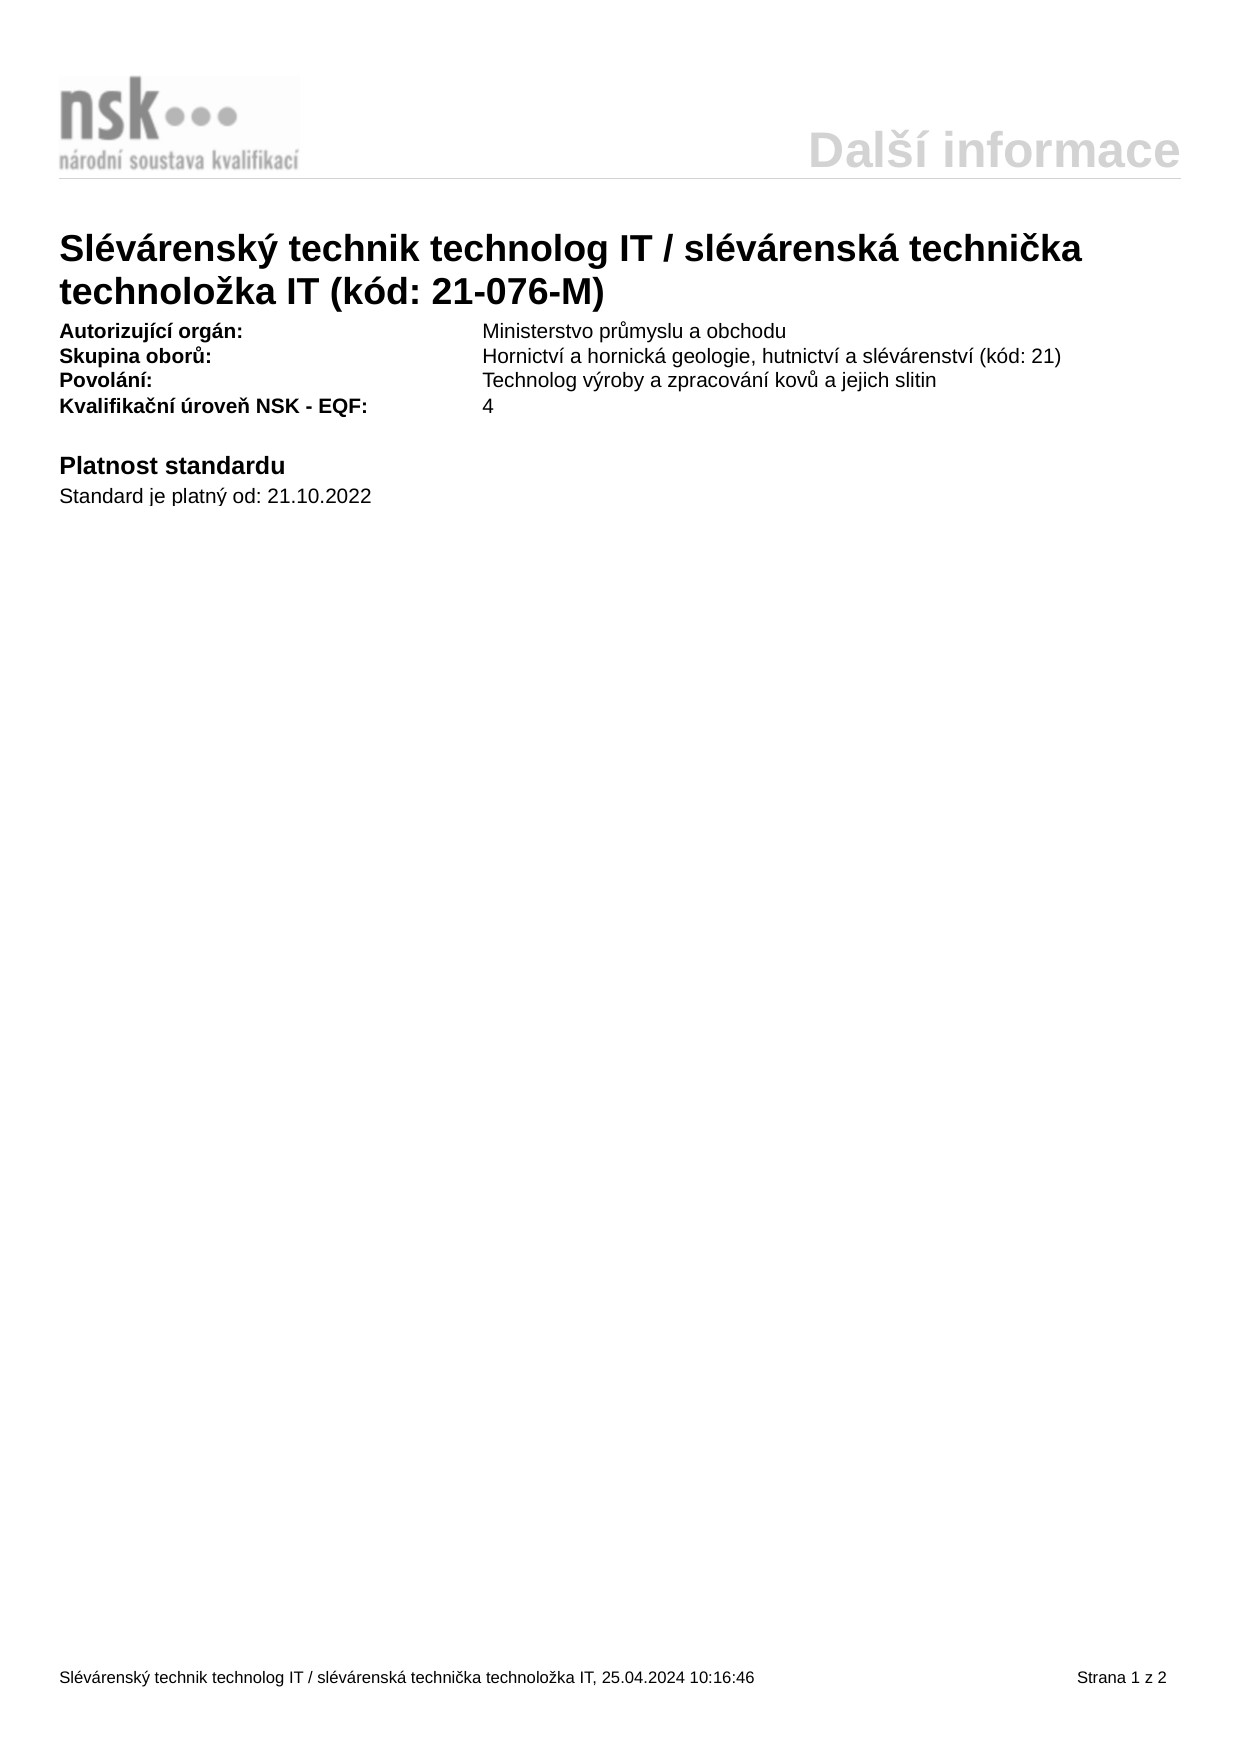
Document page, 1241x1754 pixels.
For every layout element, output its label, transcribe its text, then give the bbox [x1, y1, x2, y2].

table_cell Strana 1 z 2 [861, 1660, 1167, 1696]
table_cell [482, 806, 619, 1106]
table_cell Standard je platný od: 21.10.2022 [59, 484, 1181, 506]
table_cell [627, 1384, 861, 1659]
table_cell [119, 506, 482, 806]
table_cell Technolog výroby a zpracování kovů a jejich slitin [482, 368, 1181, 393]
table_cell [1167, 313, 1181, 319]
table_cell [119, 1106, 482, 1383]
table_header [620, 59, 627, 172]
table_cell [119, 172, 482, 178]
table_cell [861, 313, 1167, 319]
table_cell Ministerstvo průmyslu a obchodu [482, 319, 1181, 344]
table_cell 4 [482, 394, 1181, 417]
table_cell [59, 172, 119, 178]
table_cell [861, 1106, 1167, 1383]
table_cell [59, 1384, 119, 1659]
table_cell [482, 1384, 619, 1659]
table_cell [1167, 806, 1181, 1106]
table_cell [119, 418, 482, 447]
table_cell [482, 313, 619, 319]
table_cell [119, 1384, 482, 1659]
table_cell [59, 179, 1181, 196]
table_cell [1167, 196, 1181, 224]
table_cell [619, 1106, 627, 1383]
table_cell [619, 196, 627, 224]
table_cell [861, 418, 1167, 447]
table_cell Hornictví a hornická geologie, hutnictví a slévárenství (kód: 21) [482, 344, 1181, 368]
table_cell [861, 1384, 1167, 1659]
table_cell [59, 418, 119, 447]
table_cell [482, 172, 619, 178]
table_cell Skupina oborů: [59, 344, 482, 368]
table_cell [861, 506, 1167, 806]
table_header Další informace [627, 59, 1181, 178]
table_cell Povolání: [59, 368, 482, 392]
table_cell [1167, 1106, 1181, 1383]
table_cell Autorizující orgán: [59, 319, 482, 343]
table_cell [59, 806, 119, 1106]
table_cell Kvalifikační úroveň NSK - EQF: [59, 394, 482, 417]
table_cell [59, 1106, 119, 1383]
picture [58, 59, 620, 172]
table_cell [482, 418, 619, 447]
table_cell [627, 806, 861, 1106]
table_cell [861, 196, 1167, 224]
table_cell [1167, 418, 1181, 447]
table_cell [119, 196, 482, 224]
table_cell [1167, 1384, 1181, 1659]
table_cell [619, 313, 627, 319]
table_cell [59, 196, 119, 224]
table_cell [627, 506, 861, 806]
table_cell [482, 196, 619, 224]
table_cell [619, 418, 627, 447]
table_cell [619, 1384, 627, 1659]
table_cell [59, 313, 119, 319]
table_cell Slévárenský technik technolog IT / slévárenská technička technoložka IT (kód: 21-076-M) [59, 224, 1181, 313]
table_cell [1167, 1660, 1181, 1696]
table_cell [482, 1106, 619, 1383]
table_cell [119, 313, 482, 319]
table_cell [1167, 506, 1181, 806]
table_cell [482, 506, 619, 806]
table_cell [59, 506, 119, 806]
table_cell [627, 418, 861, 447]
table_cell [619, 806, 627, 1106]
table_cell [619, 506, 627, 806]
table_cell [627, 1106, 861, 1383]
table_cell [627, 313, 861, 319]
table_cell [119, 806, 482, 1106]
table_cell Slévárenský technik technolog IT / slévárenská technička technoložka IT, 25.04.2024 10:16:46 [59, 1660, 861, 1696]
table_cell Platnost standardu [59, 448, 1181, 483]
table_cell [861, 806, 1167, 1106]
table_cell [627, 196, 861, 224]
table_cell [619, 172, 627, 178]
